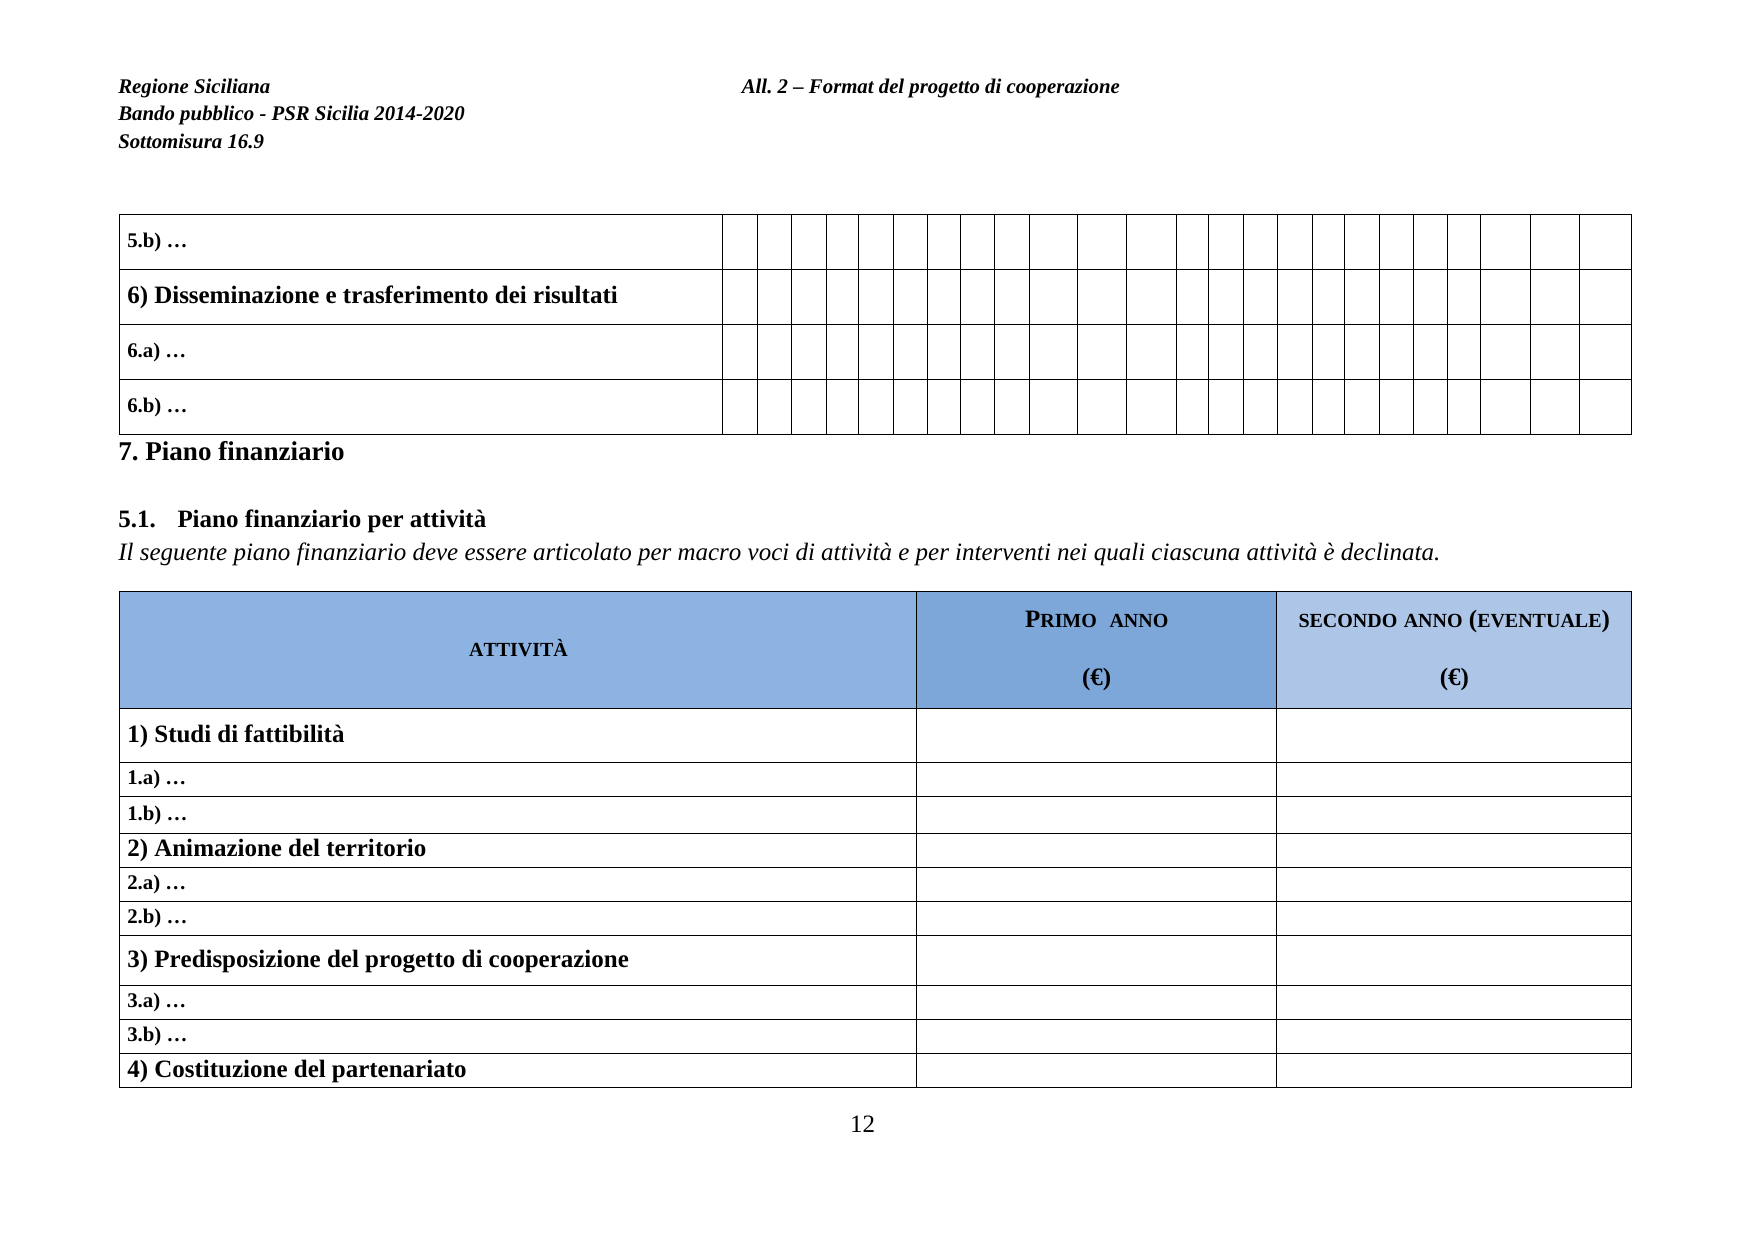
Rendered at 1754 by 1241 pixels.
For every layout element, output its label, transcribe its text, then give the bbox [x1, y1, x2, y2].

table_cell [917, 902, 1276, 935]
table_cell [758, 215, 791, 269]
table_cell [1278, 270, 1312, 324]
table_cell [859, 380, 893, 434]
table_cell [894, 325, 927, 379]
table_cell [995, 270, 1029, 324]
table_cell [1127, 380, 1176, 434]
table_cell [894, 380, 927, 434]
table_cell [1078, 380, 1126, 434]
table_cell [723, 325, 757, 379]
table_cell [961, 270, 994, 324]
table_cell [1580, 270, 1631, 324]
table_cell [1414, 270, 1447, 324]
table_cell [1414, 215, 1447, 269]
table_header attività [120, 592, 916, 708]
subtitle Piano finanziario [118, 435, 1606, 466]
table_cell [1030, 380, 1077, 434]
table_cell [827, 215, 858, 269]
table_cell [792, 215, 826, 269]
table_cell [1030, 325, 1077, 379]
table_cell [1209, 215, 1243, 269]
table_cell 6.b) … [120, 380, 722, 434]
table_cell [917, 797, 1276, 832]
table_cell [1177, 325, 1208, 379]
table_cell [723, 270, 757, 324]
table_cell [1580, 380, 1631, 434]
table_cell [1580, 325, 1631, 379]
table_cell [723, 215, 757, 269]
table_cell [1209, 380, 1243, 434]
table_cell [894, 215, 927, 269]
table_cell [917, 1020, 1276, 1053]
table_cell 3.a) … [120, 986, 916, 1019]
table_cell [859, 215, 893, 269]
table_cell [1277, 902, 1631, 935]
table_cell [827, 270, 858, 324]
table_cell [1277, 834, 1631, 867]
table_cell [1177, 380, 1208, 434]
text Il seguente piano finanziario deve essere articolato per macro voci di attività e per interventi nei quali ciascuna attività è declinata. [118, 537, 1606, 566]
table_cell [1481, 325, 1530, 379]
table_cell [961, 215, 994, 269]
table_cell 3) Predisposizione del progetto di cooperazione [120, 936, 916, 985]
table_cell [1345, 380, 1379, 434]
table_cell [1030, 270, 1077, 324]
table_cell [1127, 270, 1176, 324]
table_cell [995, 215, 1029, 269]
table_cell [917, 868, 1276, 901]
table_cell [917, 936, 1276, 985]
table_cell [1277, 709, 1631, 762]
table_cell [1127, 215, 1176, 269]
table_cell [1448, 270, 1480, 324]
table_cell [1531, 215, 1579, 269]
table_cell [758, 325, 791, 379]
table_cell [859, 325, 893, 379]
table_cell 1.b) … [120, 797, 916, 832]
table_cell [995, 380, 1029, 434]
table_cell [1313, 270, 1344, 324]
table_cell [1313, 215, 1344, 269]
table_cell 3.b) … [120, 1020, 916, 1053]
table_cell [1277, 1020, 1631, 1053]
table_cell [1531, 270, 1579, 324]
table_cell [1313, 380, 1344, 434]
table_cell [1278, 325, 1312, 379]
table_cell [1278, 380, 1312, 434]
table_cell [1277, 797, 1631, 832]
table_cell [995, 325, 1029, 379]
table_cell [1380, 215, 1413, 269]
table_cell [827, 325, 858, 379]
table_cell 5.b) … [120, 215, 722, 269]
table_cell 2.a) … [120, 868, 916, 901]
table_cell [928, 270, 960, 324]
table_cell [1531, 325, 1579, 379]
table_cell [1078, 325, 1126, 379]
table_cell [1380, 270, 1413, 324]
table_cell [1414, 325, 1447, 379]
table_cell [1277, 763, 1631, 796]
table_cell [1209, 325, 1243, 379]
table_cell [1380, 325, 1413, 379]
table_cell [928, 215, 960, 269]
table_cell [928, 325, 960, 379]
table_cell [1380, 380, 1413, 434]
table_header Primo anno (€) [917, 592, 1276, 708]
table_cell [758, 270, 791, 324]
table_cell [917, 1054, 1276, 1087]
table_cell [1209, 270, 1243, 324]
table_cell 4) Costituzione del partenariato [120, 1054, 916, 1087]
table_header secondo anno (eventuale) (€) [1277, 592, 1631, 708]
table_cell [1078, 215, 1126, 269]
table_cell [1481, 270, 1530, 324]
table_cell [1244, 325, 1277, 379]
table_cell [1277, 986, 1631, 1019]
subtitle Piano finanziario per attività [118, 504, 1606, 532]
table_cell 2) Animazione del territorio [120, 834, 916, 867]
table_cell [1244, 270, 1277, 324]
table_cell 2.b) … [120, 902, 916, 935]
table_cell [1345, 270, 1379, 324]
table_cell [1078, 270, 1126, 324]
table_cell [1580, 215, 1631, 269]
table_cell [1531, 380, 1579, 434]
table_cell [827, 380, 858, 434]
table_cell [894, 270, 927, 324]
table_cell [1448, 215, 1480, 269]
table_cell [723, 380, 757, 434]
table_cell [1345, 325, 1379, 379]
table_cell [917, 986, 1276, 1019]
table_cell [1481, 380, 1530, 434]
table_cell [917, 834, 1276, 867]
table_cell 6) Disseminazione e trasferimento dei risultati [120, 270, 722, 324]
table_cell [792, 325, 826, 379]
table_cell [1313, 325, 1344, 379]
table_cell 1.a) … [120, 763, 916, 796]
table_cell [917, 709, 1276, 762]
table_cell [758, 380, 791, 434]
table_cell [859, 270, 893, 324]
table_cell [1277, 936, 1631, 985]
table_cell [1414, 380, 1447, 434]
table_cell [1127, 325, 1176, 379]
table_cell [1244, 380, 1277, 434]
table_cell [1277, 1054, 1631, 1087]
table_cell [1278, 215, 1312, 269]
table_cell [1481, 215, 1530, 269]
table_cell [961, 380, 994, 434]
table_cell [1177, 215, 1208, 269]
table_cell [1448, 325, 1480, 379]
table_cell [1244, 215, 1277, 269]
table_cell [928, 380, 960, 434]
table_cell [1030, 215, 1077, 269]
table_cell 6.a) … [120, 325, 722, 379]
table_cell [1177, 270, 1208, 324]
table_cell [1345, 215, 1379, 269]
table_cell [961, 325, 994, 379]
table_cell [792, 270, 826, 324]
table_cell [917, 763, 1276, 796]
table_cell [1277, 868, 1631, 901]
table_cell 1) Studi di fattibilità [120, 709, 916, 762]
table_cell [792, 380, 826, 434]
table_cell [1448, 380, 1480, 434]
